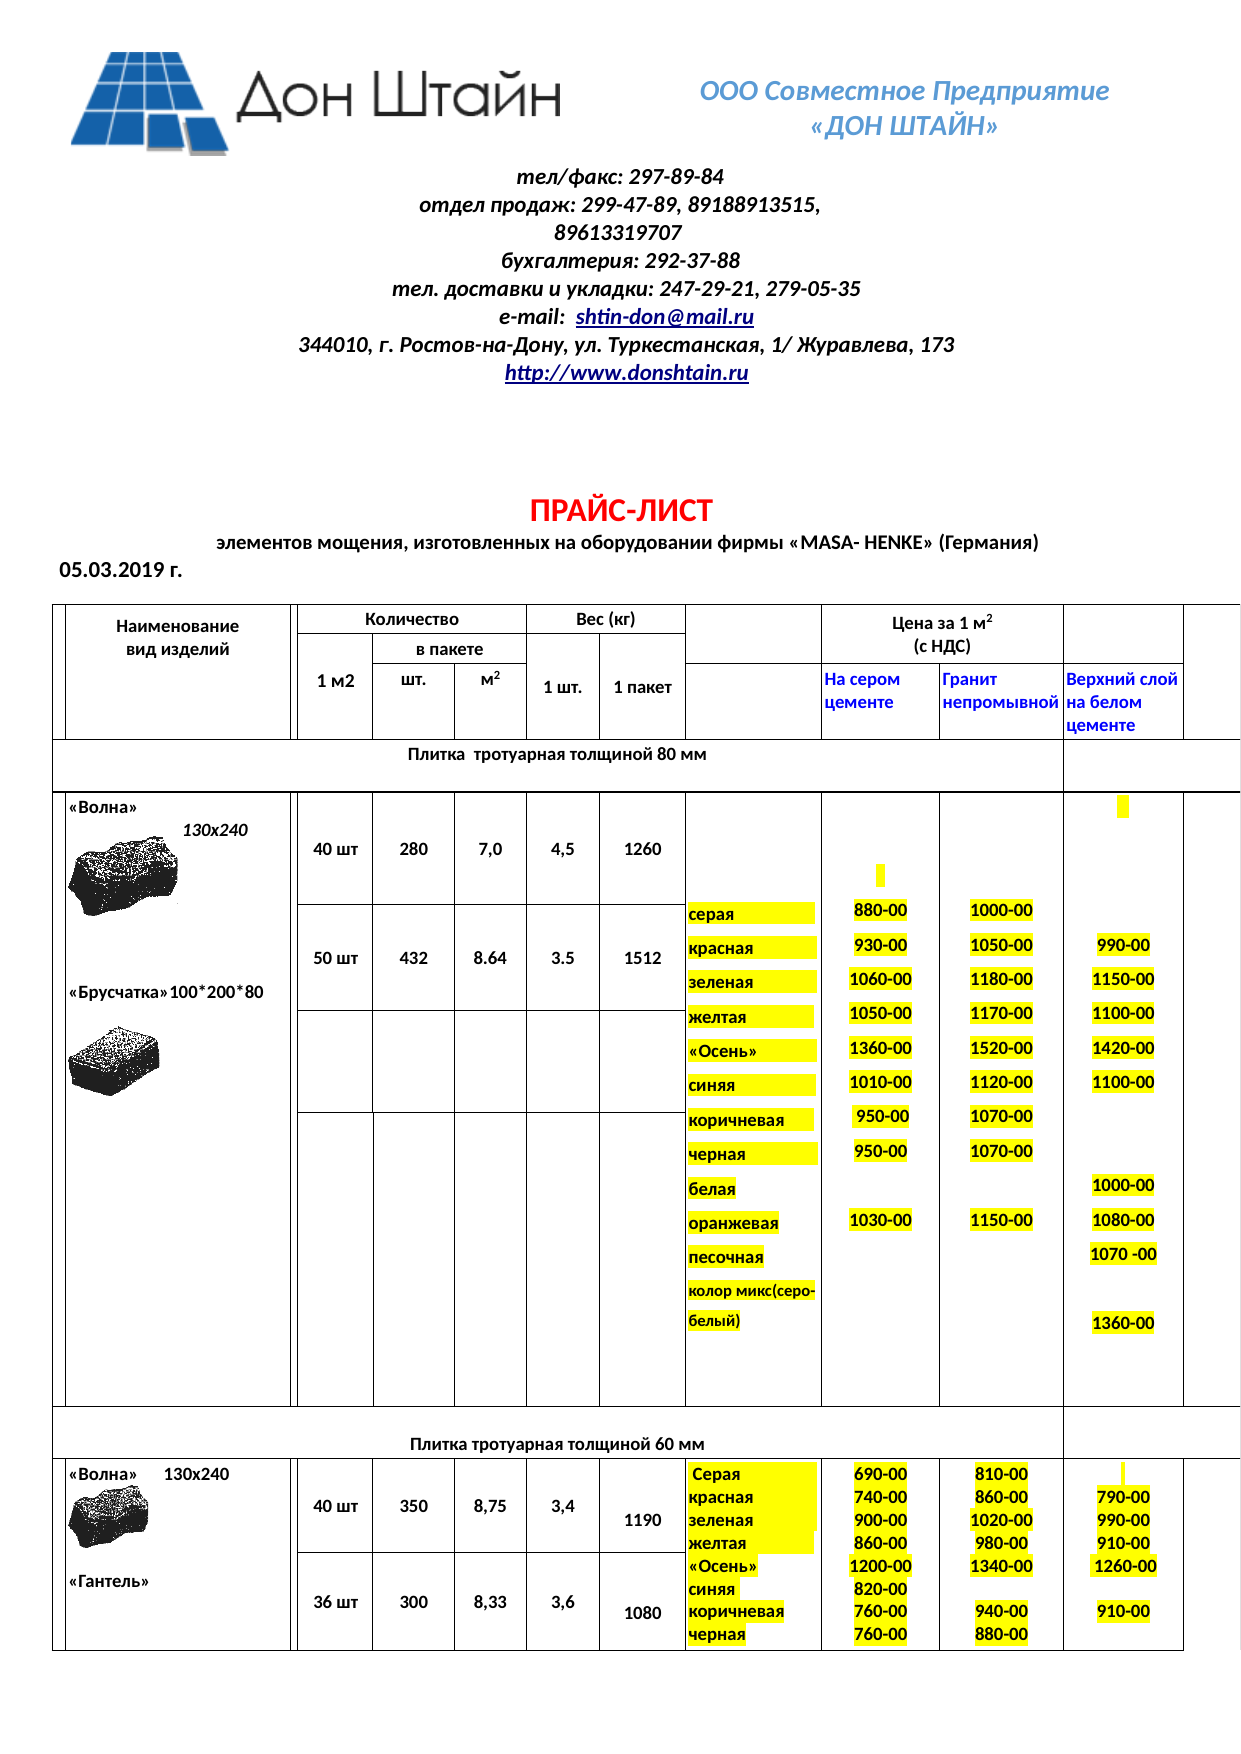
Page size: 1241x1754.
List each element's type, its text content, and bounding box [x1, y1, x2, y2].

table_cell тел/факс: 297-89-84 отдел продаж: 299-47-89, 89188913515, 89613319707 бухгалтерия: 292-37-88 тел. доставки и укладки: 247-29-21, 279-05-35 e-mail: shtin-don@mail.ru 344010, г. Ростов-на-Дону, ул. Туркестанская, 1/ Журавлева, 173 http://www.donshtain.ru [60, 162, 1196, 386]
table_cell Плитка тротуарная толщиной 80 мм [53, 740, 1063, 791]
table_header [1064, 605, 1183, 663]
table_cell серая красная зеленая желтая «Осень» синяя коричневая черная белая оранжевая песочная колор микс(серо-белый) [686, 793, 821, 1406]
table_cell 1080 [600, 1553, 685, 1650]
table_cell [686, 664, 821, 739]
table_cell 4,5 [527, 793, 599, 904]
table_cell в пакете [373, 634, 526, 663]
table_cell 40 шт [298, 1459, 372, 1552]
table_cell На сером цементе [822, 664, 939, 739]
table_cell 8,64 [455, 905, 526, 1010]
table_cell 810-00 860-00 1020-00 980-00 1340-00 940-00 880-00 [940, 1459, 1063, 1650]
table_cell 3,6 [527, 1553, 599, 1650]
table_cell 280 [373, 793, 454, 904]
table_cell 7,0 [455, 793, 526, 904]
table_header Вес (кг) [527, 605, 685, 633]
table_cell [1064, 740, 1240, 791]
table_header [686, 605, 821, 663]
table_header Цена за 1 м2 (с НДС) [822, 605, 1063, 663]
table_cell 8,75 [455, 1459, 526, 1552]
table_cell «Волна» 130х240 «Брусчатка»100*200*80 [66, 793, 290, 1406]
table_cell 1190 [600, 1459, 685, 1552]
table_cell Серая красная зеленая желтая «Осень» синяя коричневая черная [686, 1459, 821, 1650]
table_cell шт. [373, 664, 454, 739]
table_cell [374, 1113, 454, 1406]
table_header [291, 605, 297, 739]
picture [70, 52, 560, 156]
table_cell [1184, 1552, 1240, 1650]
table_cell [600, 1113, 685, 1406]
table_cell [291, 1459, 297, 1650]
table_cell [455, 1011, 526, 1112]
table_header [1184, 605, 1240, 633]
text ПРАЙС-ЛИСТ [4, 489, 1238, 529]
text 05.03.2019 г. [59, 555, 1196, 583]
table_header [53, 605, 65, 739]
table_cell 880-00 930-00 1060-00 1050-00 1360-00 1010-00 950-00 950-00 1030-00 [822, 793, 939, 1406]
table_cell 690-00 740-00 900-00 860-00 1200-00 820-00 760-00 760-00 [822, 1459, 939, 1650]
table_cell [1184, 793, 1240, 904]
table_cell [527, 1113, 599, 1406]
table_cell [373, 1011, 454, 1112]
table_cell [600, 1011, 685, 1112]
table_cell 36 шт [298, 1553, 372, 1650]
table_cell 350 [373, 1459, 454, 1552]
table_cell [1064, 1407, 1240, 1458]
table_cell Верхний слой на белом цементе [1064, 664, 1183, 739]
table_cell [298, 1113, 373, 1406]
table_cell 8,33 [455, 1553, 526, 1650]
table_cell 990-00 1150-00 1100-00 1420-00 1100-00 1000-00 1080-00 1070 -00 1360-00 [1064, 793, 1183, 1406]
table_cell 1260 [600, 793, 685, 904]
table_header ООО Совместное Предприятие «ДОН ШТАЙН» [573, 53, 1196, 162]
table_cell «Волна» 130х240 «Гантель» [66, 1459, 290, 1650]
table_cell 40 шт [298, 793, 372, 904]
table_cell 1 шт. [527, 634, 599, 739]
table_cell Гранит непромывной [940, 664, 1063, 739]
table_cell 50 шт [298, 905, 372, 1010]
table_header [60, 53, 573, 162]
table_cell 1512 [600, 905, 685, 1010]
table_cell [1184, 633, 1240, 663]
table_cell 1 пакет [600, 634, 685, 739]
table_cell [1184, 1010, 1240, 1112]
text элементов мощения, изготовленных на оборудовании фирмы «MASA- HENKE» (Германия) [59, 529, 1196, 555]
table_cell м2 [455, 664, 526, 739]
table_cell [1184, 904, 1240, 1010]
table_cell 3,4 [527, 1459, 599, 1552]
table_cell 3,5 [527, 905, 599, 1010]
table_cell [1184, 1112, 1240, 1406]
table_cell [1184, 1459, 1240, 1552]
table_cell [53, 793, 65, 1406]
table_cell 1 м2 [298, 634, 372, 739]
table_cell [291, 793, 297, 1406]
table_cell 300 [373, 1553, 454, 1650]
table_cell [53, 1459, 65, 1650]
table_cell [455, 1113, 526, 1406]
table_cell 790-00 990-00 910-00 1260-00 910-00 [1064, 1459, 1183, 1650]
table_cell [60, 386, 1196, 489]
table_cell 1000-00 1050-00 1180-00 1170-00 1520-00 1120-00 1070-00 1070-00 1150-00 [940, 793, 1063, 1406]
table_header Количество [298, 605, 526, 633]
table_cell 432 [373, 905, 454, 1010]
table_cell Плитка тротуарная толщиной 60 мм [53, 1407, 1063, 1458]
table_cell [527, 1011, 599, 1112]
table_cell [1184, 663, 1240, 739]
table_header Наименование вид изделий [66, 605, 290, 739]
table_cell [298, 1011, 372, 1112]
